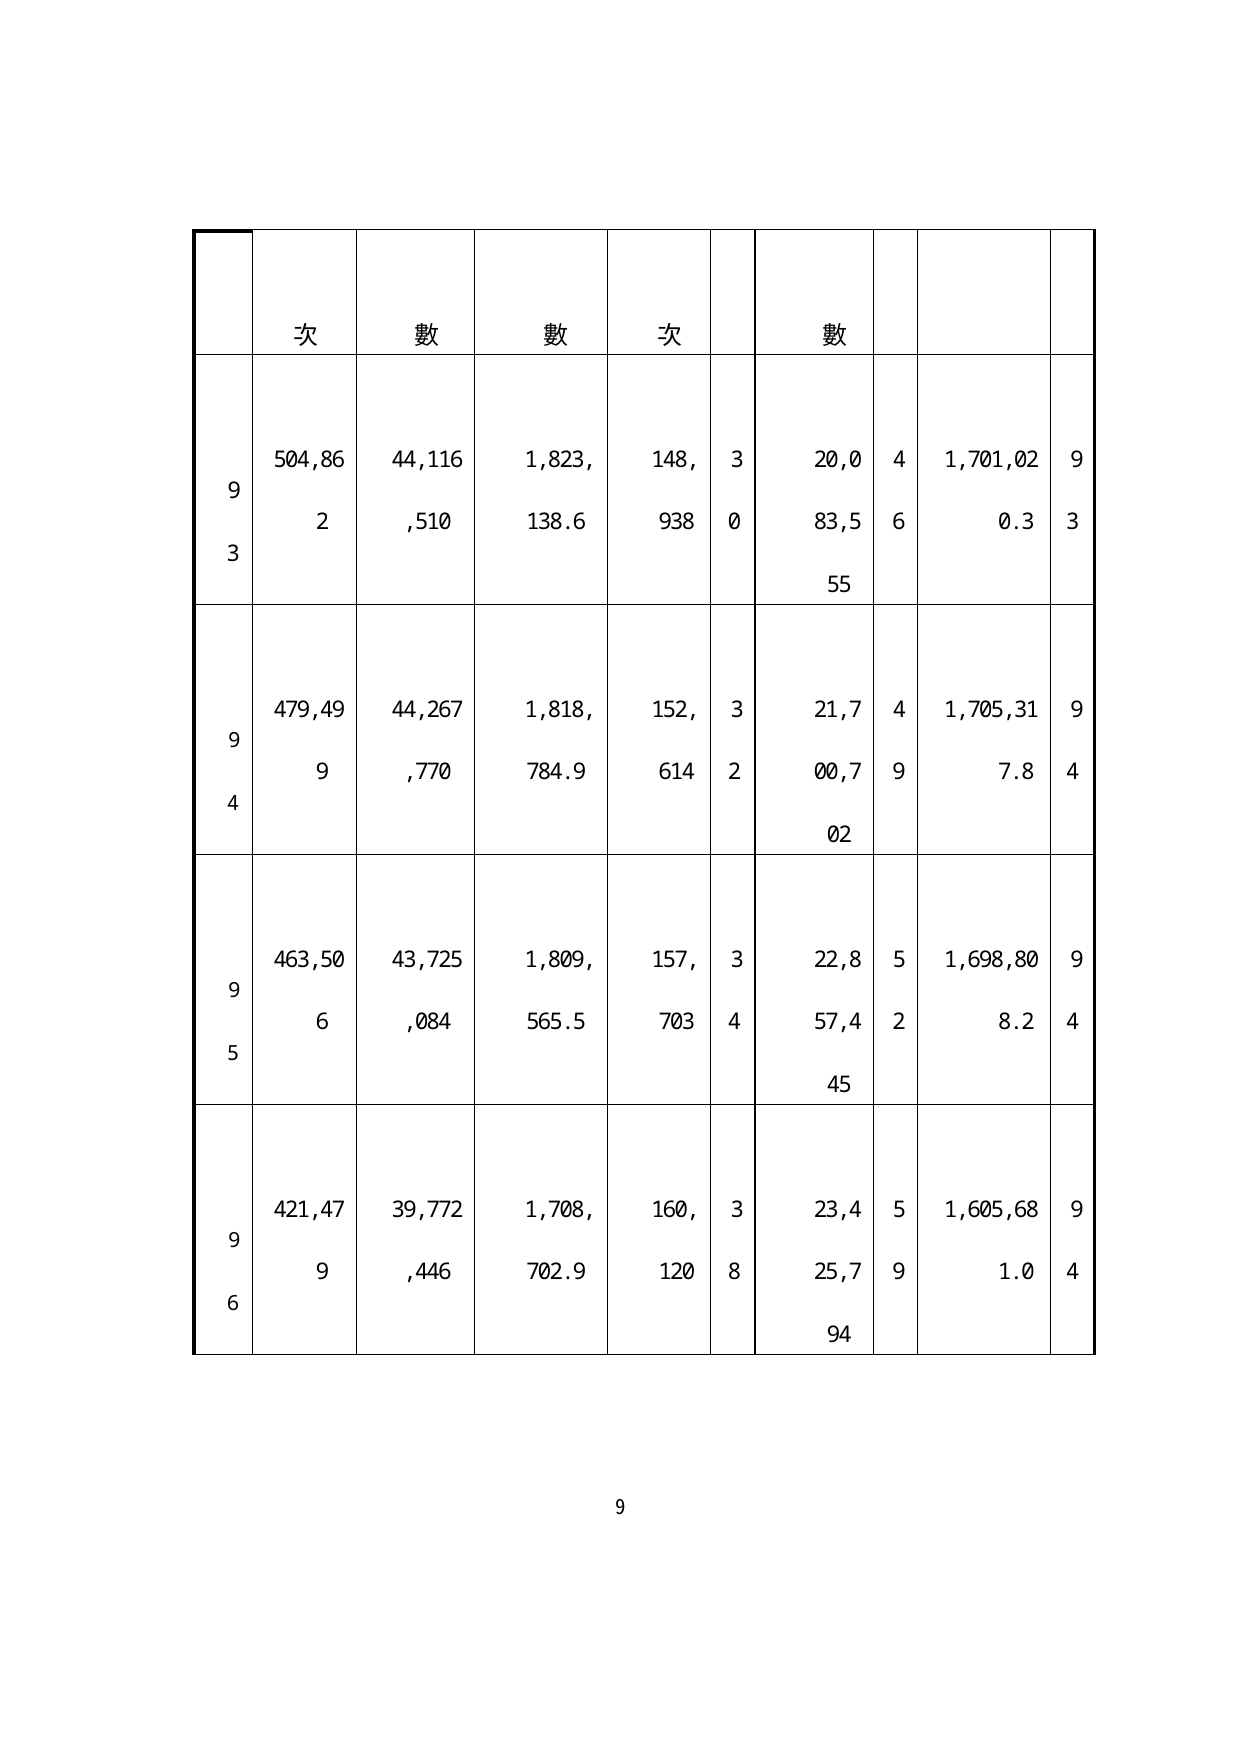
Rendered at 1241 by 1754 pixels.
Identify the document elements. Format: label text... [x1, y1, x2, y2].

table_cell 93 [196, 355, 252, 604]
table_cell 22,857,445 [756, 855, 873, 1104]
table_cell 數 [756, 230, 873, 354]
table_cell 1,605,681.0 [918, 1105, 1050, 1354]
table_cell 39,772,446 [357, 1105, 474, 1354]
table_cell 次 [608, 230, 710, 354]
table_cell [918, 230, 1050, 354]
table_cell 94 [1051, 1105, 1093, 1354]
table_cell 479,499 [253, 605, 356, 854]
table_cell 38 [711, 1105, 754, 1354]
table_cell 59 [874, 1105, 917, 1354]
table_cell [874, 230, 917, 354]
table_cell [1051, 230, 1093, 354]
table_cell 157,703 [608, 855, 710, 1104]
table_cell 421,479 [253, 1105, 356, 1354]
table_cell 1,701,020.3 [918, 355, 1050, 604]
table_cell 44,267,770 [357, 605, 474, 854]
table_cell 數 [357, 230, 474, 354]
table_cell 23,425,794 [756, 1105, 873, 1354]
table_cell 1,823,138.6 [475, 355, 607, 604]
table_cell 43,725,084 [357, 855, 474, 1104]
table_cell 152,614 [608, 605, 710, 854]
table_cell 32 [711, 605, 754, 854]
table_cell 148,938 [608, 355, 710, 604]
table_cell 34 [711, 855, 754, 1104]
table_cell 21,700,702 [756, 605, 873, 854]
table_cell 46 [874, 355, 917, 604]
table_cell 93 [1051, 355, 1093, 604]
table_cell 1,705,317.8 [918, 605, 1050, 854]
table_cell 463,506 [253, 855, 356, 1104]
table_cell 30 [711, 355, 754, 604]
table_cell 1,698,808.2 [918, 855, 1050, 1104]
table_cell 1,818,784.9 [475, 605, 607, 854]
table_cell 49 [874, 605, 917, 854]
table_cell 160,120 [608, 1105, 710, 1354]
table_cell 94 [1051, 855, 1093, 1104]
table_cell 20,083,555 [756, 355, 873, 604]
table_cell 44,116,510 [357, 355, 474, 604]
table_cell 95 [196, 855, 252, 1104]
table_cell 94 [196, 605, 252, 854]
table_header 年度 [196, 233, 252, 354]
table_cell 1,809,565.5 [475, 855, 607, 1104]
table_cell 52 [874, 855, 917, 1104]
table_cell 數 [475, 230, 607, 354]
table_cell 次 [253, 230, 356, 354]
table_cell [711, 230, 754, 354]
table_cell 1,708,702.9 [475, 1105, 607, 1354]
table_cell 504,862 [253, 355, 356, 604]
table_cell 96 [196, 1105, 252, 1354]
table_cell 94 [1051, 605, 1093, 854]
